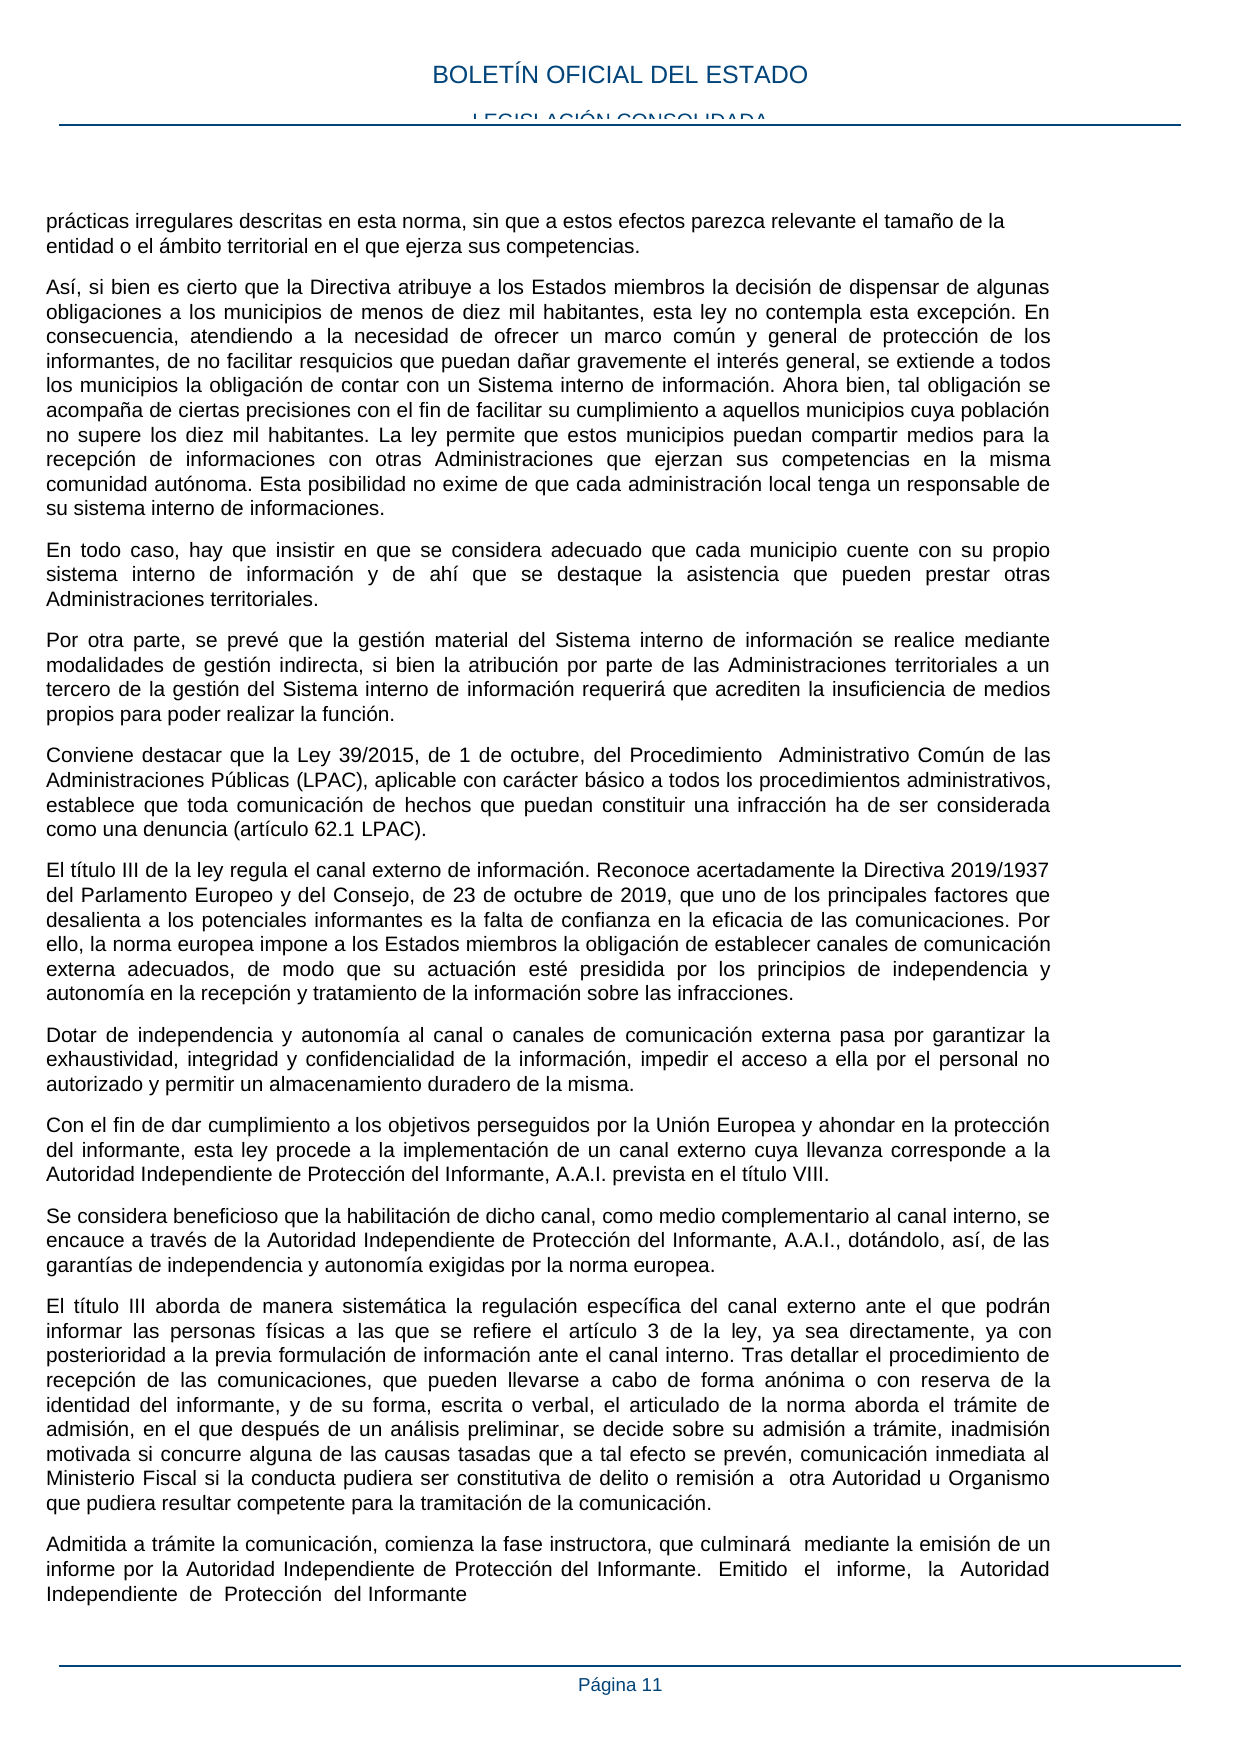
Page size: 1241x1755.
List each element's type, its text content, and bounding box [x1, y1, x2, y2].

text Admitida a trámite la comunicación, comienza la fase instructora, que culminará mediante la emisión de un informe por la Autoridad Independiente de Protección del Informante. Emitido el informe, la Autoridad Independiente de Protección del Informante [46, 1532, 1052, 1605]
text El título III aborda de manera sistemática la regulación específica del canal externo ante el que podrán informar las personas físicas a las que se refiere el artículo 3 de la ley, ya sea directamente, ya con posterioridad a la previa formulación de información ante el canal interno. Tras detallar el procedimiento de recepción de las comunicaciones, que pueden llevarse a cabo de forma anónima o con reserva de la identidad del informante, y de su forma, escrita o verbal, el articulado de la norma aborda el trámite de admisión, en el que después de un análisis preliminar, se decide sobre su admisión a trámite, inadmisión motivada si concurre alguna de las causas tasadas que a tal efecto se prevén, comunicación inmediata al Ministerio Fiscal si la conducta pudiera ser constitutiva de delito o remisión a otra Autoridad u Organismo que pudiera resultar competente para la tramitación de la comunicación. [46, 1294, 1052, 1515]
text En todo caso, hay que insistir en que se considera adecuado que cada municipio cuente con su propio sistema interno de información y de ahí que se destaque la asistencia que pueden prestar otras Administraciones territoriales. [46, 538, 1052, 611]
text El título III de la ley regula el canal externo de información. Reconoce acertadamente la Directiva 2019/1937 del Parlamento Europeo y del Consejo, de 23 de octubre de 2019, que uno de los principales factores que desalienta a los potenciales informantes es la falta de confianza en la eficacia de las comunicaciones. Por ello, la norma europea impone a los Estados miembros la obligación de establecer canales de comunicación externa adecuados, de modo que su actuación esté presidida por los principios de independencia y autonomía en la recepción y tratamiento de la información sobre las infracciones. [46, 858, 1052, 1005]
text Conviene destacar que la Ley 39/2015, de 1 de octubre, del Procedimiento Administrativo Común de las Administraciones Públicas (LPAC), aplicable con carácter básico a todos los procedimientos administrativos, establece que toda comunicación de hechos que puedan constituir una infracción ha de ser considerada como una denuncia (artículo 62.1 LPAC). [46, 743, 1052, 841]
text Con el fin de dar cumplimiento a los objetivos perseguidos por la Unión Europea y ahondar en la protección del informante, esta ley procede a la implementación de un canal externo cuya llevanza corresponde a la Autoridad Independiente de Protección del Informante, A.A.I. prevista en el título VIII. [46, 1113, 1052, 1186]
text Por otra parte, se prevé que la gestión material del Sistema interno de información se realice mediante modalidades de gestión indirecta, si bien la atribución por parte de las Administraciones territoriales a un tercero de la gestión del Sistema interno de información requerirá que acrediten la insuficiencia de medios propios para poder realizar la función. [46, 628, 1052, 726]
text Se considera beneficioso que la habilitación de dicho canal, como medio complementario al canal interno, se encauce a través de la Autoridad Independiente de Protección del Informante, A.A.I., dotándolo, así, de las garantías de independencia y autonomía exigidas por la norma europea. [46, 1204, 1052, 1277]
text prácticas irregulares descritas en esta norma, sin que a estos efectos parezca relevante el tamaño de la entidad o el ámbito territorial en el que ejerza sus competencias. [46, 209, 1052, 258]
text Dotar de independencia y autonomía al canal o canales de comunicación externa pasa por garantizar la exhaustividad, integridad y confidencialidad de la información, impedir el acceso a ella por el personal no autorizado y permitir un almacenamiento duradero de la misma. [46, 1023, 1052, 1096]
text Así, si bien es cierto que la Directiva atribuye a los Estados miembros la decisión de dispensar de algunas obligaciones a los municipios de menos de diez mil habitantes, esta ley no contempla esta excepción. En consecuencia, atendiendo a la necesidad de ofrecer un marco común y general de protección de los informantes, de no facilitar resquicios que puedan dañar gravemente el interés general, se extiende a todos los municipios la obligación de contar con un Sistema interno de información. Ahora bien, tal obligación se acompaña de ciertas precisiones con el fin de facilitar su cumplimiento a aquellos municipios cuya población no supere los diez mil habitantes. La ley permite que estos municipios puedan compartir medios para la recepción de informaciones con otras Administraciones que ejerzan sus competencias en la misma comunidad autónoma. Esta posibilidad no exime de que cada administración local tenga un responsable de su sistema interno de informaciones. [46, 275, 1052, 520]
